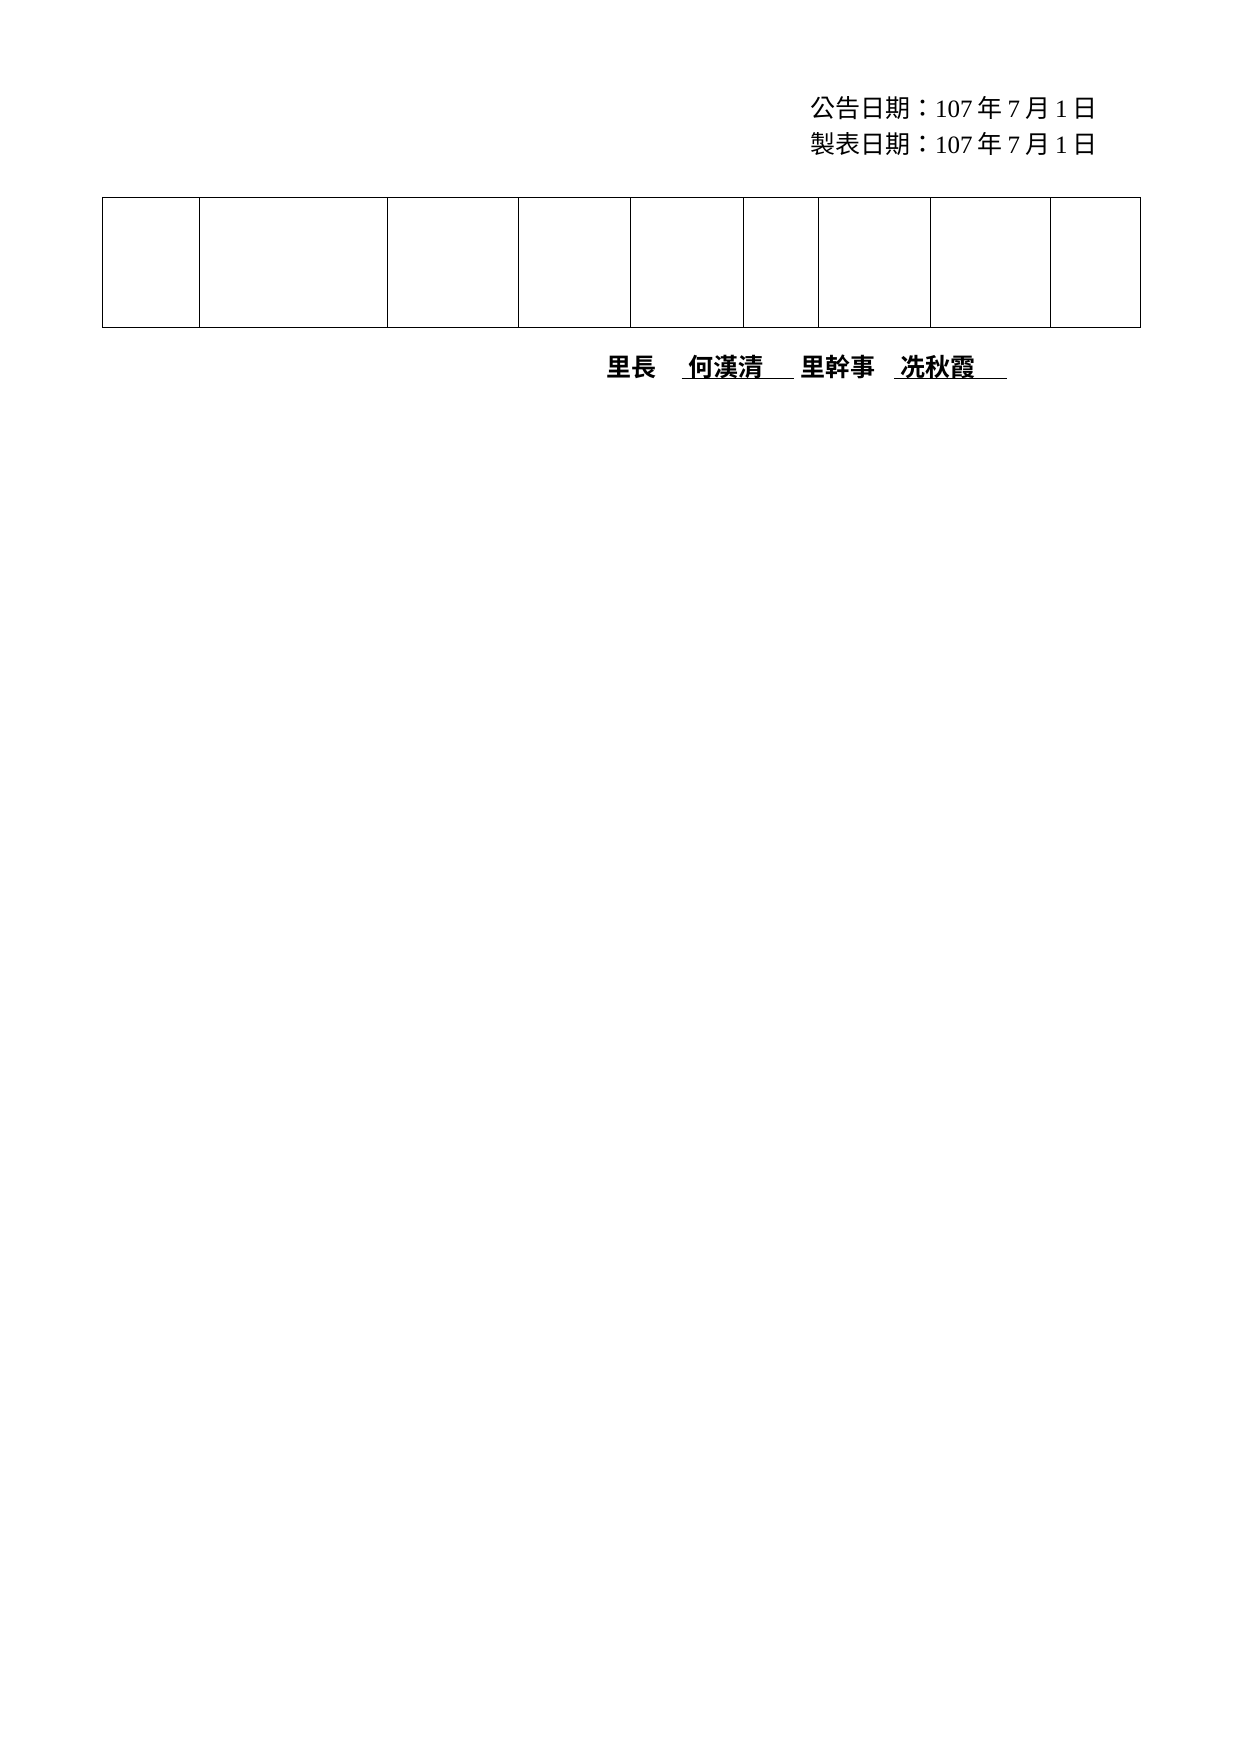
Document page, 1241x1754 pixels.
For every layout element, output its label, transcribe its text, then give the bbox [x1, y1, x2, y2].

table_cell [519, 198, 630, 327]
table_cell [388, 198, 518, 327]
table_cell [931, 198, 1050, 327]
table_cell [200, 198, 387, 327]
table_cell [103, 198, 199, 327]
table_cell [1051, 198, 1140, 327]
table_cell [819, 198, 930, 327]
table_cell [744, 198, 818, 327]
table_cell [631, 198, 743, 327]
text 里長 何漢清 里幹事 冼秋霞 [607, 347, 1122, 384]
